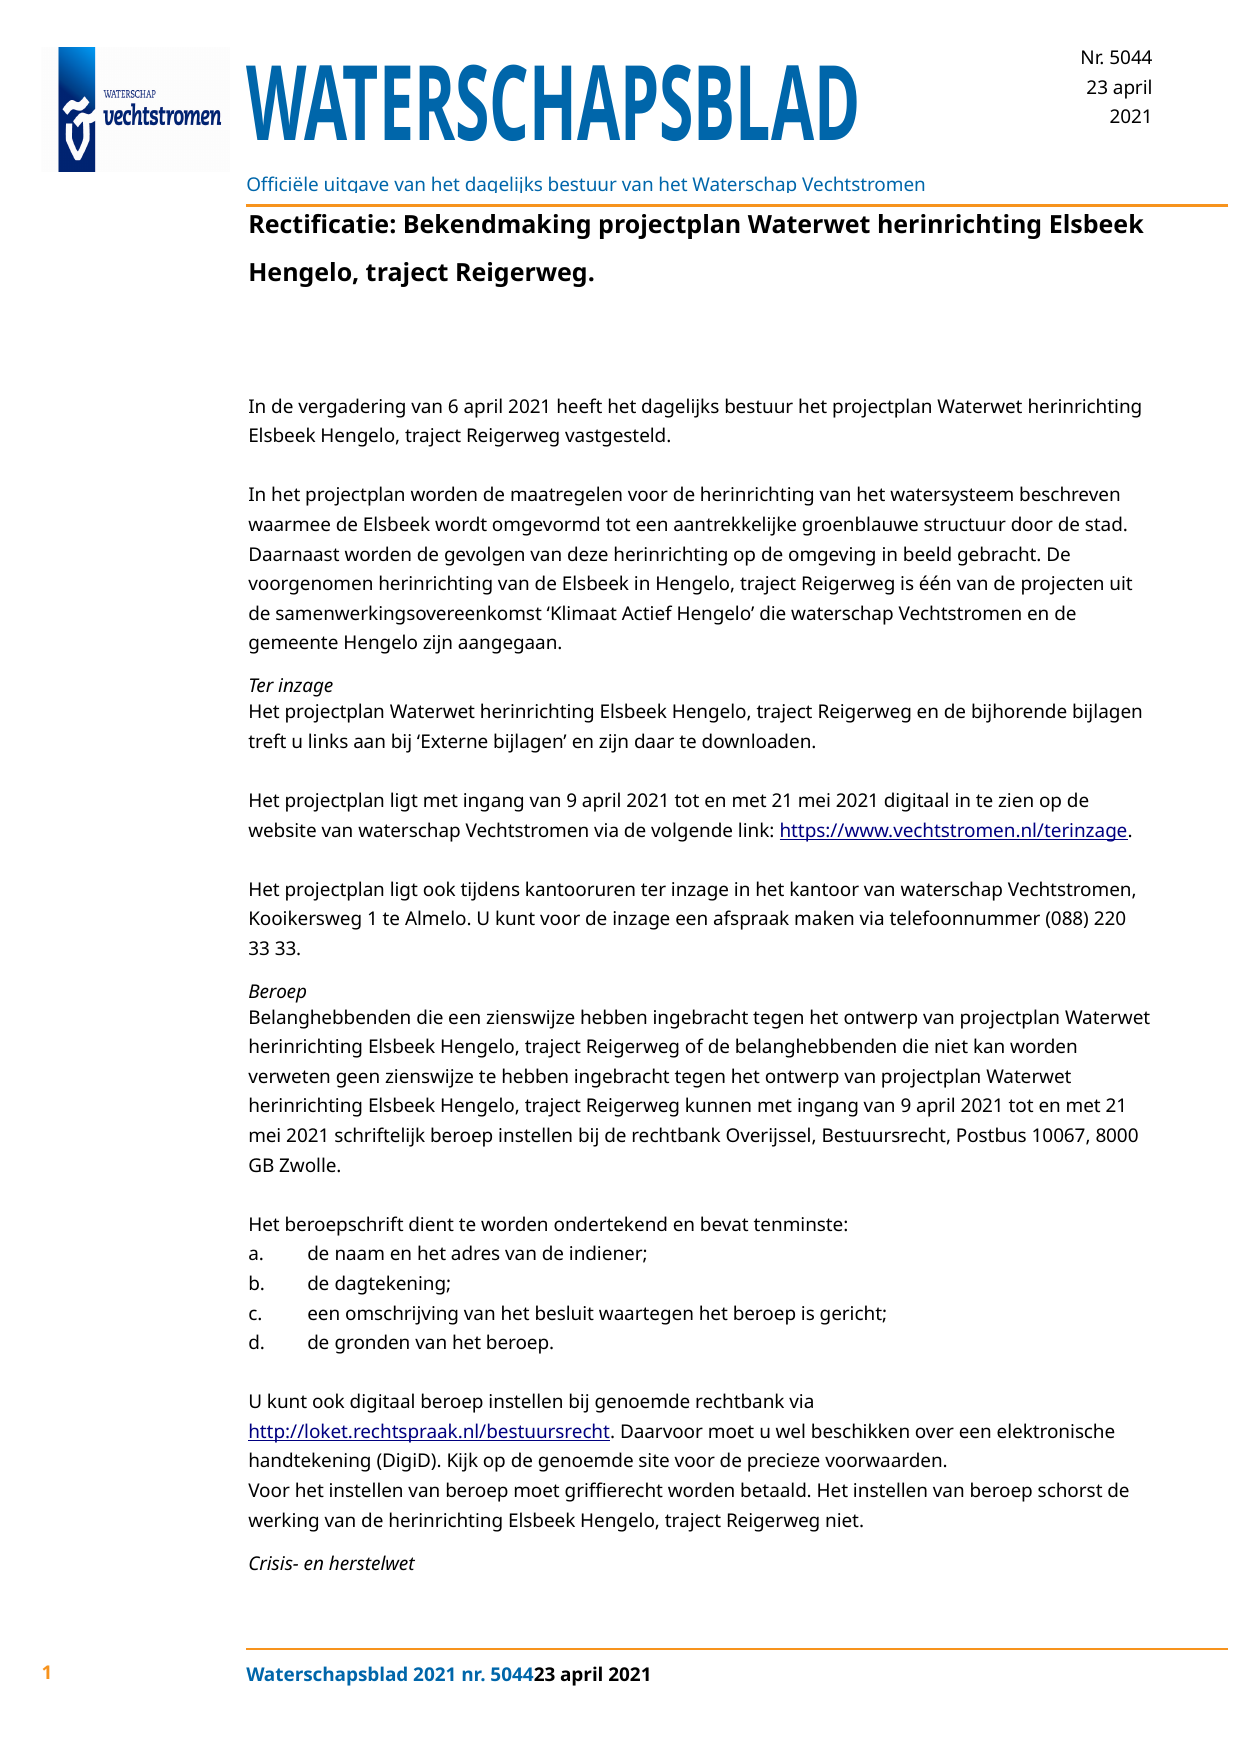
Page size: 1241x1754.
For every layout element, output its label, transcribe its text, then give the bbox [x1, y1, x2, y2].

list een omschrijving van het besluit waartegen het beroep is gericht; [248, 1300, 1152, 1326]
picture [41, 47, 231, 172]
text U kunt ook digitaal beroep instellen bij genoemde rechtbank via http://loket.rechtspraak.nl/bestuursrecht. Daarvoor moet u wel beschikken over een elektronische handtekening (DigiD). Kijk op de genoemde site voor de precieze voorwaarden. [248, 1388, 1152, 1473]
list de gronden van het beroep. [248, 1329, 1152, 1355]
text Voor het instellen van beroep moet griffierecht worden betaald. Het instellen van beroep schorst de werking van de herinrichting Elsbeek Hengelo, traject Reigerweg niet. [248, 1477, 1152, 1533]
text Het projectplan ligt met ingang van 9 april 2021 tot en met 21 mei 2021 digitaal in te zien op de website van waterschap Vechtstromen via de volgende link: https://www.vechtstromen.nl/terinzage. [248, 787, 1152, 842]
text Ter inzage [248, 673, 1152, 698]
text Beroep [248, 978, 1152, 1004]
list de naam en het adres van de indiener; [248, 1241, 1152, 1266]
text Rectificatie: Bekendmaking projectplan Waterwet herinrichting Elsbeek Hengelo, traject Reigerweg. [248, 207, 1152, 288]
text Belanghebbenden die een zienswijze hebben ingebracht tegen het ontwerp van projectplan Waterwet herinrichting Elsbeek Hengelo, traject Reigerweg of de belanghebbenden die niet kan worden verweten geen zienswijze te hebben ingebracht tegen het ontwerp van projectplan Waterwet herinrichting Elsbeek Hengelo, traject Reigerweg kunnen met ingang van 9 april 2021 tot en met 21 mei 2021 schriftelijk beroep instellen bij de rechtbank Overijssel, Bestuursrecht, Postbus 10067, 8000 GB Zwolle. [248, 1004, 1152, 1178]
text In het projectplan worden de maatregelen voor de herinrichting van het watersysteem beschreven waarmee de Elsbeek wordt omgevormd tot een aantrekkelijke groenblauwe structuur door de stad. Daarnaast worden de gevolgen van deze herinrichting op de omgeving in beeld gebracht. De voorgenomen herinrichting van de Elsbeek in Hengelo, traject Reigerweg is één van de projecten uit de samenwerkingsovereenkomst ‘Klimaat Actief Hengelo’ die waterschap Vechtstromen en de gemeente Hengelo zijn aangegaan. [248, 482, 1152, 655]
text Crisis- en herstelwet [248, 1550, 1152, 1576]
text Het beroepschrift dient te worden ondertekend en bevat tenminste: [248, 1211, 1152, 1237]
list de dagtekening; [248, 1270, 1152, 1296]
text In de vergadering van 6 april 2021 heeft het dagelijks bestuur het projectplan Waterwet herinrichting Elsbeek Hengelo, traject Reigerweg vastgesteld. [248, 393, 1152, 448]
text Het projectplan ligt ook tijdens kantooruren ter inzage in het kantoor van waterschap Vechtstromen, Kooikersweg 1 te Almelo. U kunt voor de inzage een afspraak maken via telefoonnummer (088) 220 33 33. [248, 876, 1152, 961]
text Het projectplan Waterwet herinrichting Elsbeek Hengelo, traject Reigerweg en de bijhorende bijlagen treft u links aan bij ‘Externe bijlagen’ en zijn daar te downloaden. [248, 698, 1152, 754]
